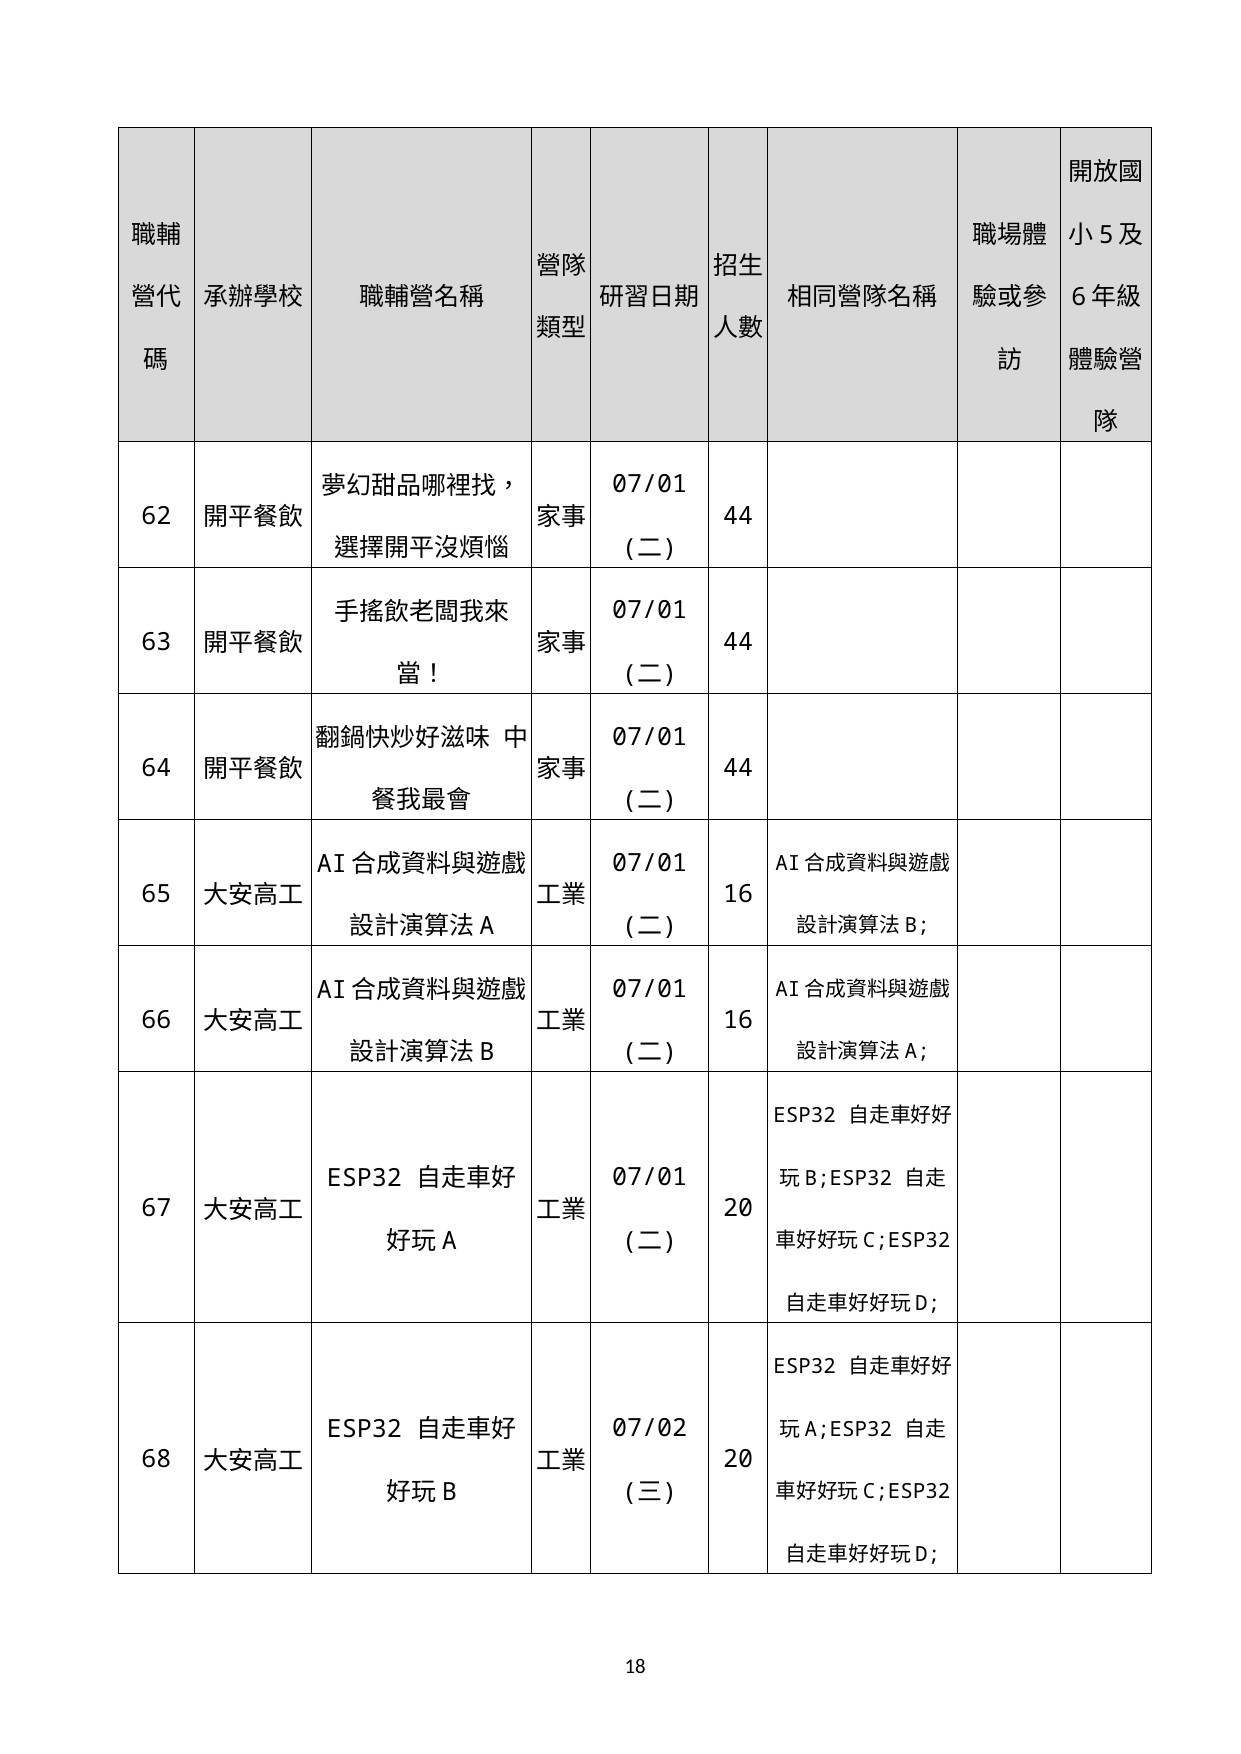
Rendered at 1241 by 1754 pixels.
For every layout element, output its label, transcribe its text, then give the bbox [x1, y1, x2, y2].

table_cell 44 [709, 568, 767, 693]
table_cell 大安高工 [195, 1323, 311, 1573]
table_cell [958, 820, 1060, 945]
table_cell 大安高工 [195, 946, 311, 1071]
table_cell 工業 [532, 820, 590, 945]
table_cell AI合成資料與遊戲設計演算法A [312, 820, 531, 945]
table_cell [768, 694, 957, 819]
table_cell 20 [709, 1072, 767, 1322]
table_cell 家事 [532, 442, 590, 567]
table_cell 44 [709, 694, 767, 819]
table_cell 07/01(二) [591, 946, 708, 1071]
table_cell 20 [709, 1323, 767, 1573]
table_cell 大安高工 [195, 1072, 311, 1322]
table_cell [958, 694, 1060, 819]
table_cell 手搖飲老闆我來當！ [312, 568, 531, 693]
table_cell 夢幻甜品哪裡找，選擇開平沒煩惱 [312, 442, 531, 567]
table_cell [958, 1323, 1060, 1573]
table_cell 工業 [532, 946, 590, 1071]
table_cell [768, 442, 957, 567]
table_cell 68 [119, 1323, 194, 1573]
table_cell 家事 [532, 694, 590, 819]
table_header 職輔營代碼 [119, 128, 194, 441]
table_cell 開平餐飲 [195, 568, 311, 693]
table_cell ESP32 自走車好好玩A;ESP32 自走車好好玩C;ESP32 自走車好好玩D; [768, 1323, 957, 1573]
table_header 開放國小5及6年級體驗營隊 [1061, 128, 1151, 441]
table_cell 工業 [532, 1323, 590, 1573]
table_cell 66 [119, 946, 194, 1071]
table_cell 工業 [532, 1072, 590, 1322]
table_cell AI合成資料與遊戲設計演算法A; [768, 946, 957, 1071]
table_header 研習日期 [591, 128, 708, 441]
table_cell [768, 568, 957, 693]
table_cell [1061, 1323, 1151, 1573]
table_cell 開平餐飲 [195, 442, 311, 567]
table_cell ESP32 自走車好好玩B;ESP32 自走車好好玩C;ESP32 自走車好好玩D; [768, 1072, 957, 1322]
table_cell 63 [119, 568, 194, 693]
table_cell 07/01(二) [591, 442, 708, 567]
table_cell 64 [119, 694, 194, 819]
table_cell 44 [709, 442, 767, 567]
table_cell 62 [119, 442, 194, 567]
table_cell 07/01(二) [591, 694, 708, 819]
table_header 職場體驗或參訪 [958, 128, 1060, 441]
table_cell [1061, 694, 1151, 819]
table_cell AI合成資料與遊戲設計演算法B; [768, 820, 957, 945]
table_cell 07/02(三) [591, 1323, 708, 1573]
table_cell [958, 568, 1060, 693]
table_header 營隊類型 [532, 128, 590, 441]
table_cell ESP32 自走車好好玩B [312, 1323, 531, 1573]
table_cell 家事 [532, 568, 590, 693]
table_cell 67 [119, 1072, 194, 1322]
table_cell [1061, 442, 1151, 567]
table_cell AI合成資料與遊戲設計演算法B [312, 946, 531, 1071]
table_cell 07/01(二) [591, 1072, 708, 1322]
table_header 相同營隊名稱 [768, 128, 957, 441]
table_cell [958, 1072, 1060, 1322]
table_cell [958, 442, 1060, 567]
table_cell [958, 946, 1060, 1071]
table_cell 16 [709, 820, 767, 945]
table_header 承辦學校 [195, 128, 311, 441]
table_cell [1061, 946, 1151, 1071]
table_cell [1061, 1072, 1151, 1322]
table_cell 大安高工 [195, 820, 311, 945]
table_cell 16 [709, 946, 767, 1071]
table_cell 開平餐飲 [195, 694, 311, 819]
table_cell 65 [119, 820, 194, 945]
table_cell [1061, 568, 1151, 693]
table_cell ESP32 自走車好好玩A [312, 1072, 531, 1322]
table_header 職輔營名稱 [312, 128, 531, 441]
table_cell 翻鍋快炒好滋味 中餐我最會 [312, 694, 531, 819]
table_cell 07/01(二) [591, 820, 708, 945]
table_header 招生人數 [709, 128, 767, 441]
table_cell 07/01(二) [591, 568, 708, 693]
table_cell [1061, 820, 1151, 945]
